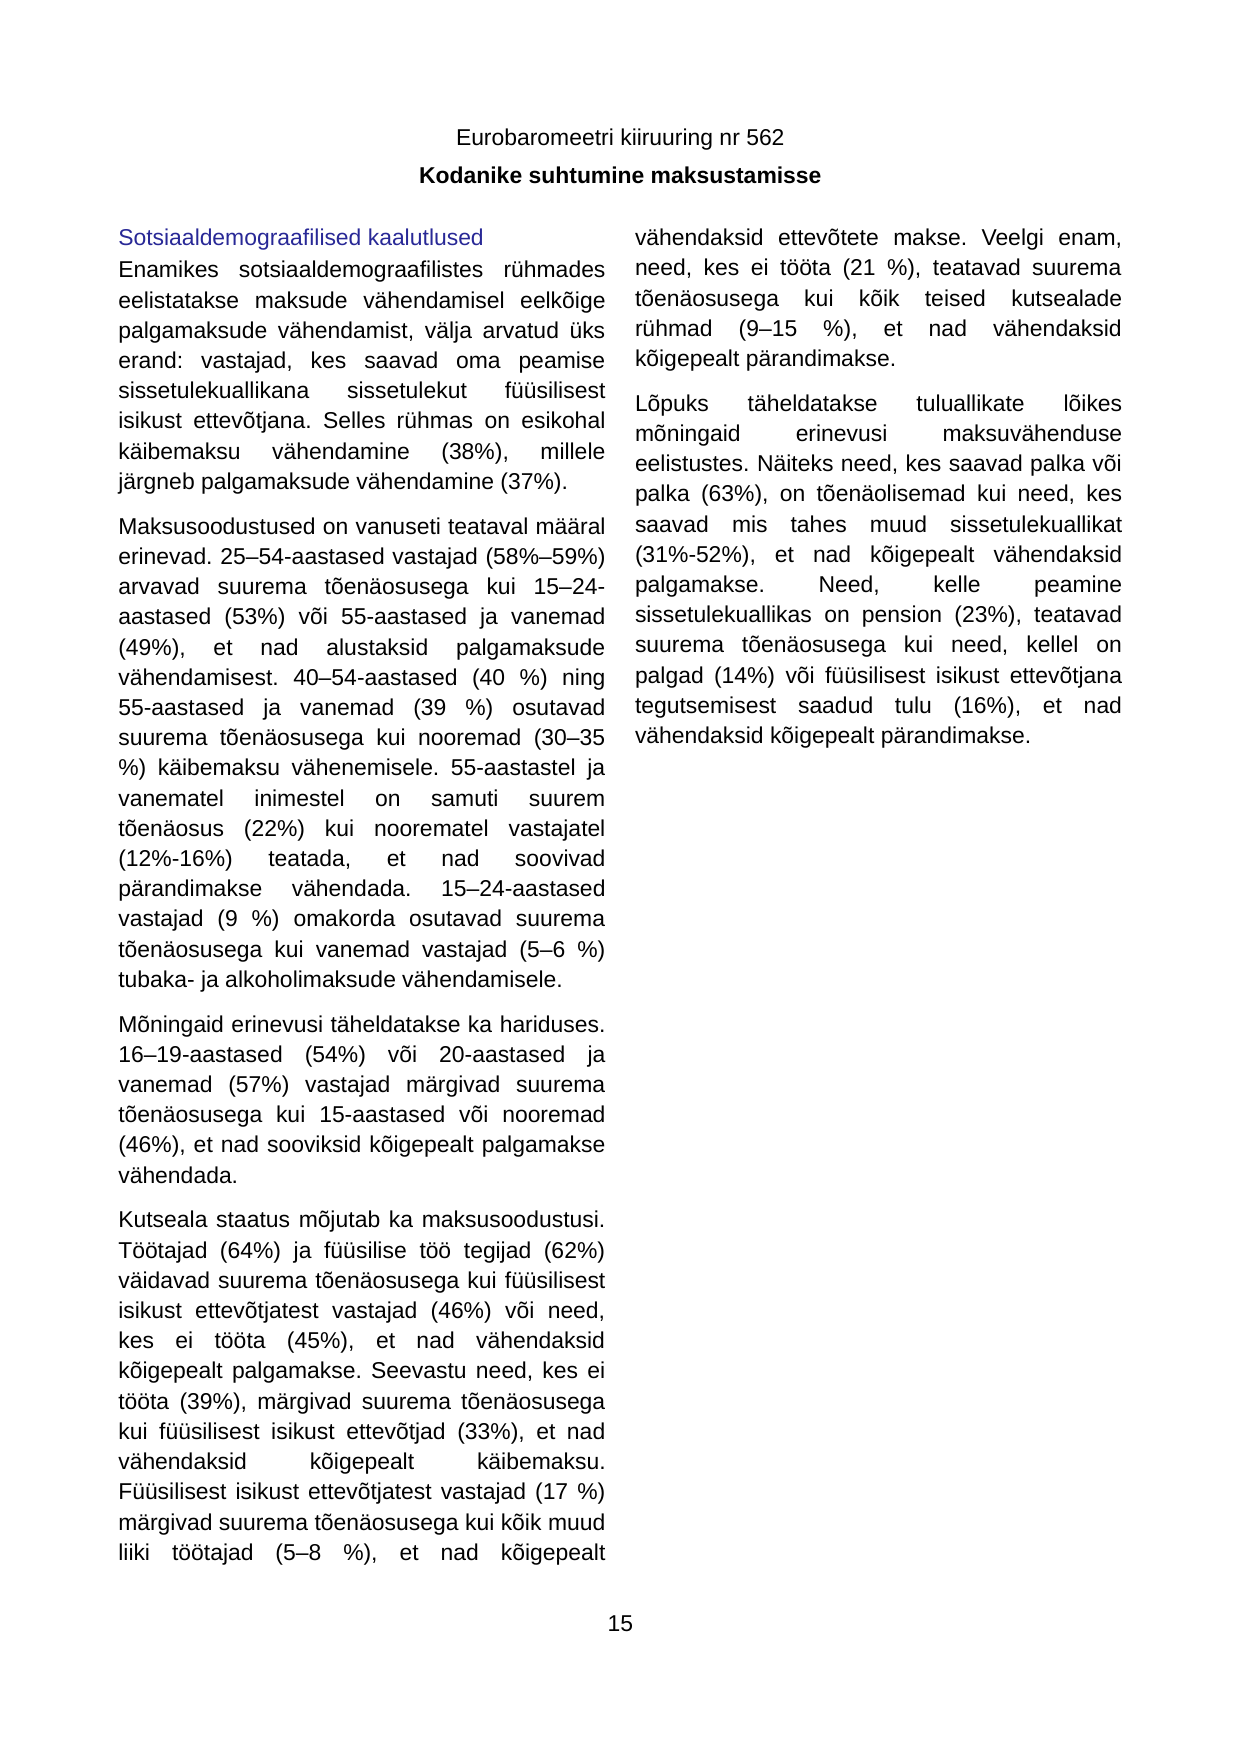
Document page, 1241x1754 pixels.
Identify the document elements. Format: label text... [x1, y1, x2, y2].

text Lõpuks täheldatakse tuluallikate lõikes mõningaid erinevusi maksuvähenduse eelistustes. Näiteks need, kes saavad palka või palka (63%), on tõenäolisemad kui need, kes saavad mis tahes muud sissetulekuallikat (31%-52%), et nad kõigepealt vähendaksid palgamakse. Need, kelle peamine sissetulekuallikas on pension (23%), teatavad suurema tõenäosusega kui need, kellel on palgad (14%) või füüsilisest isikust ettevõtjana tegutsemisest saadud tulu (16%), et nad vähendaksid kõigepealt pärandimakse. [635, 390, 1122, 748]
text Kutseala staatus mõjutab ka maksusoodustusi. Töötajad (64%) ja füüsilise töö tegijad (62%) väidavad suurema tõenäosusega kui füüsilisest isikust ettevõtjatest vastajad (46%) või need, kes ei tööta (45%), et nad vähendaksid kõigepealt palgamakse. Seevastu need, kes ei tööta (39%), märgivad suurema tõenäosusega kui füüsilisest isikust ettevõtjad (33%), et nad vähendaksid kõigepealt käibemaksu. Füüsilisest isikust ettevõtjatest vastajad (17 %) märgivad suurema tõenäosusega kui kõik muud liiki töötajad (5–8 %), et nad kõigepealt [118, 1206, 605, 1565]
text Maksusoodustused on vanuseti teataval määral erinevad. 25–54-aastased vastajad (58%–59%) arvavad suurema tõenäosusega kui 15–24-aastased (53%) või 55-aastased ja vanemad (49%), et nad alustaksid palgamaksude vähendamisest. 40–54-aastased (40 %) ning 55-aastased ja vanemad (39 %) osutavad suurema tõenäosusega kui nooremad (30–35 %) käibemaksu vähenemisele. 55-aastastel ja vanematel inimestel on samuti suurem tõenäosus (22%) kui noorematel vastajatel (12%-16%) teatada, et nad soovivad pärandimakse vähendada. 15–24-aastased vastajad (9 %) omakorda osutavad suurema tõenäosusega kui vanemad vastajad (5–6 %) tubaka- ja alkoholimaksude vähendamisele. [118, 513, 605, 992]
text Enamikes sotsiaaldemograafilistes rühmades eelistatakse maksude vähendamisel eelkõige palgamaksude vähendamist, välja arvatud üks erand: vastajad, kes saavad oma peamise sissetulekuallikana sissetulekut füüsilisest isikust ettevõtjana. Selles rühmas on esikohal käibemaksu vähendamine (38%), millele järgneb palgamaksude vähendamine (37%). [118, 256, 605, 494]
text vähendaksid ettevõtete makse. Veelgi enam, need, kes ei tööta (21 %), teatavad suurema tõenäosusega kui kõik teised kutsealade rühmad (9–15 %), et nad vähendaksid kõigepealt pärandimakse. [635, 224, 1122, 371]
text Sotsiaaldemograafilised kaalutlused [118, 224, 605, 250]
text Mõningaid erinevusi täheldatakse ka hariduses. 16–19-aastased (54%) või 20-aastased ja vanemad (57%) vastajad märgivad suurema tõenäosusega kui 15-aastased või nooremad (46%), et nad sooviksid kõigepealt palgamakse vähendada. [118, 1011, 605, 1188]
